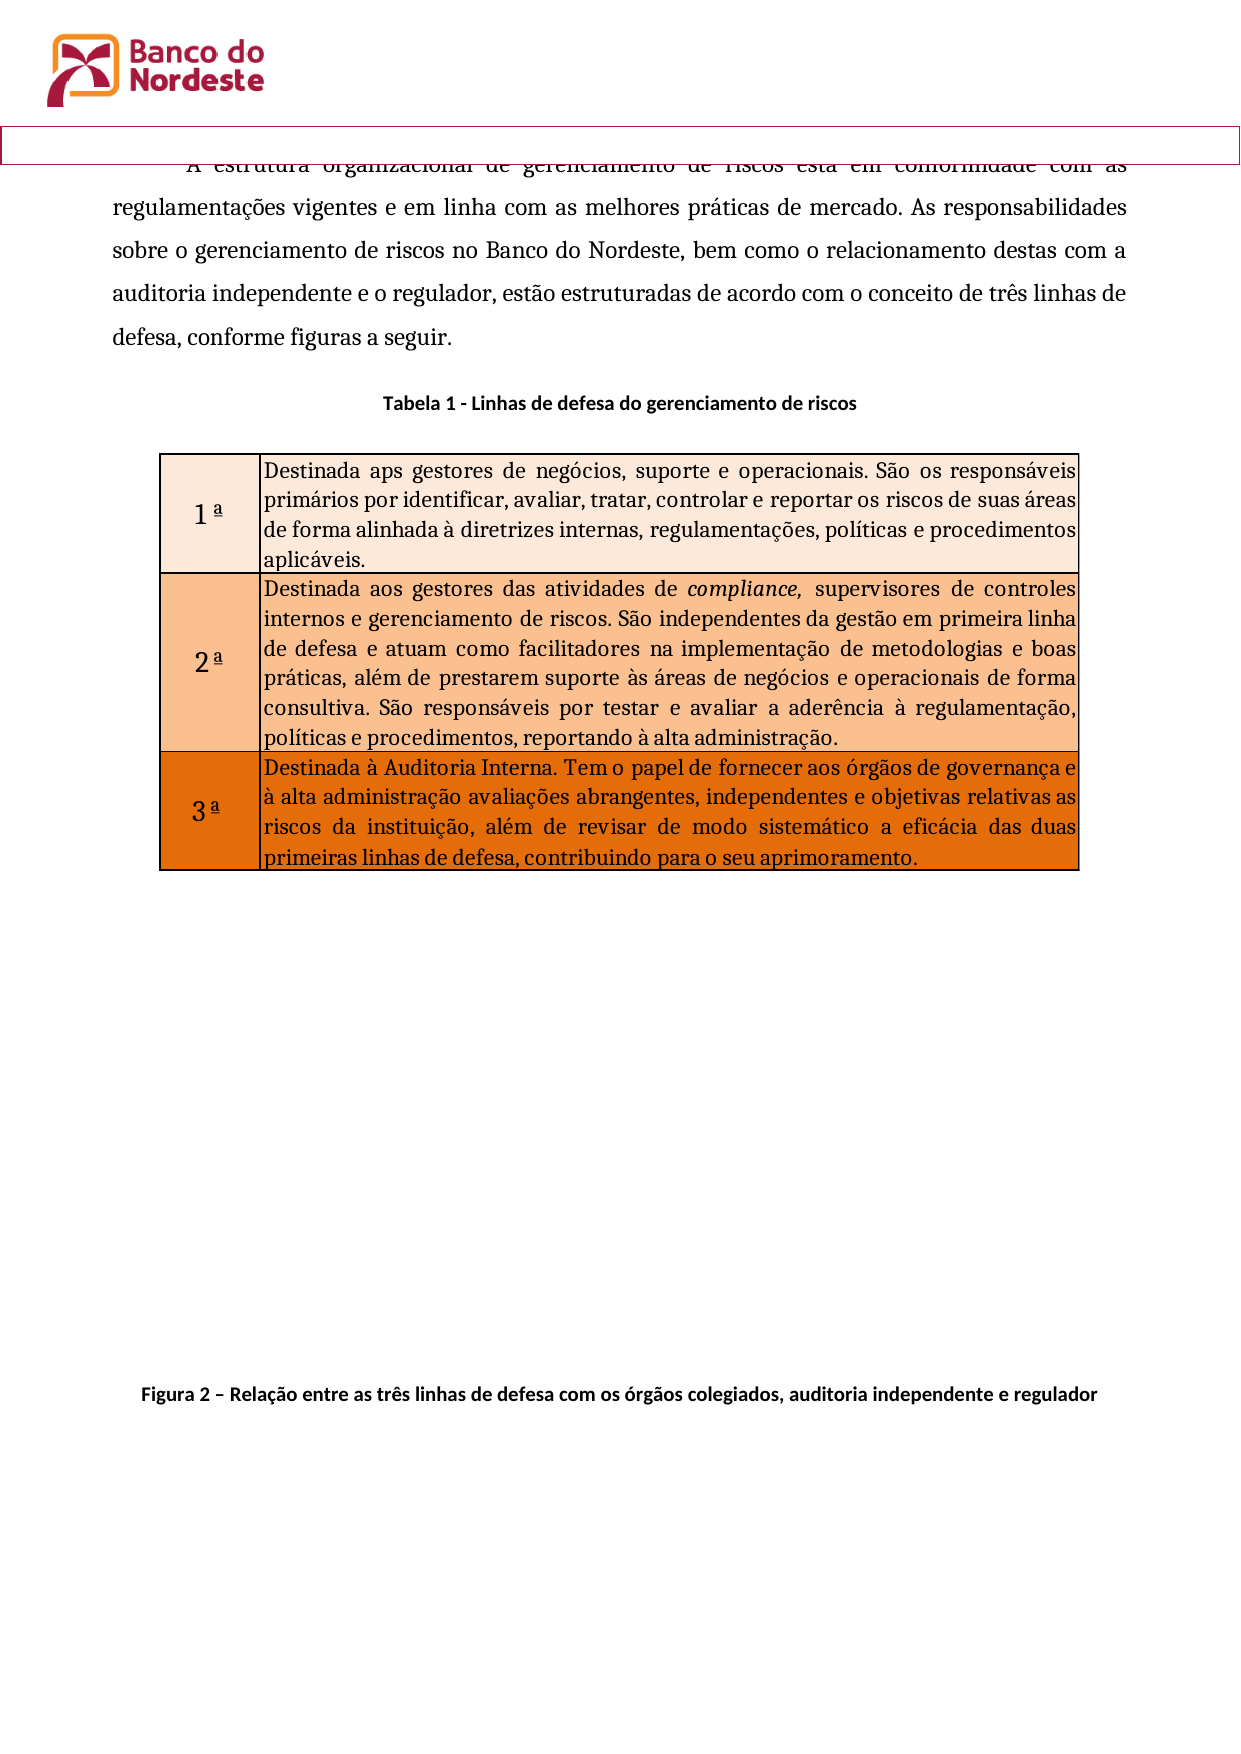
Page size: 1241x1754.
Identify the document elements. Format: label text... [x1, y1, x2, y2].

text Tabela 1 - Linhas de defesa do gerenciamento de riscos [112, 391, 1128, 416]
text Figura 2 – Relação entre as três linhas de defesa com os órgãos colegiados, auditoria independente e regulador [112, 1381, 1128, 1407]
text A estrutura organizacional de gerenciamento de riscos está em conformidade com as regulamentações vigentes e em linha com as melhores práticas de mercado. As responsabilidades sobre o gerenciamento de riscos no Banco do Nordeste, bem como o relacionamento destas com a auditoria independente e o regulador, estão estruturadas de acordo com o conceito de três linhas de defesa, conforme figuras a seguir. [112, 165, 1128, 351]
